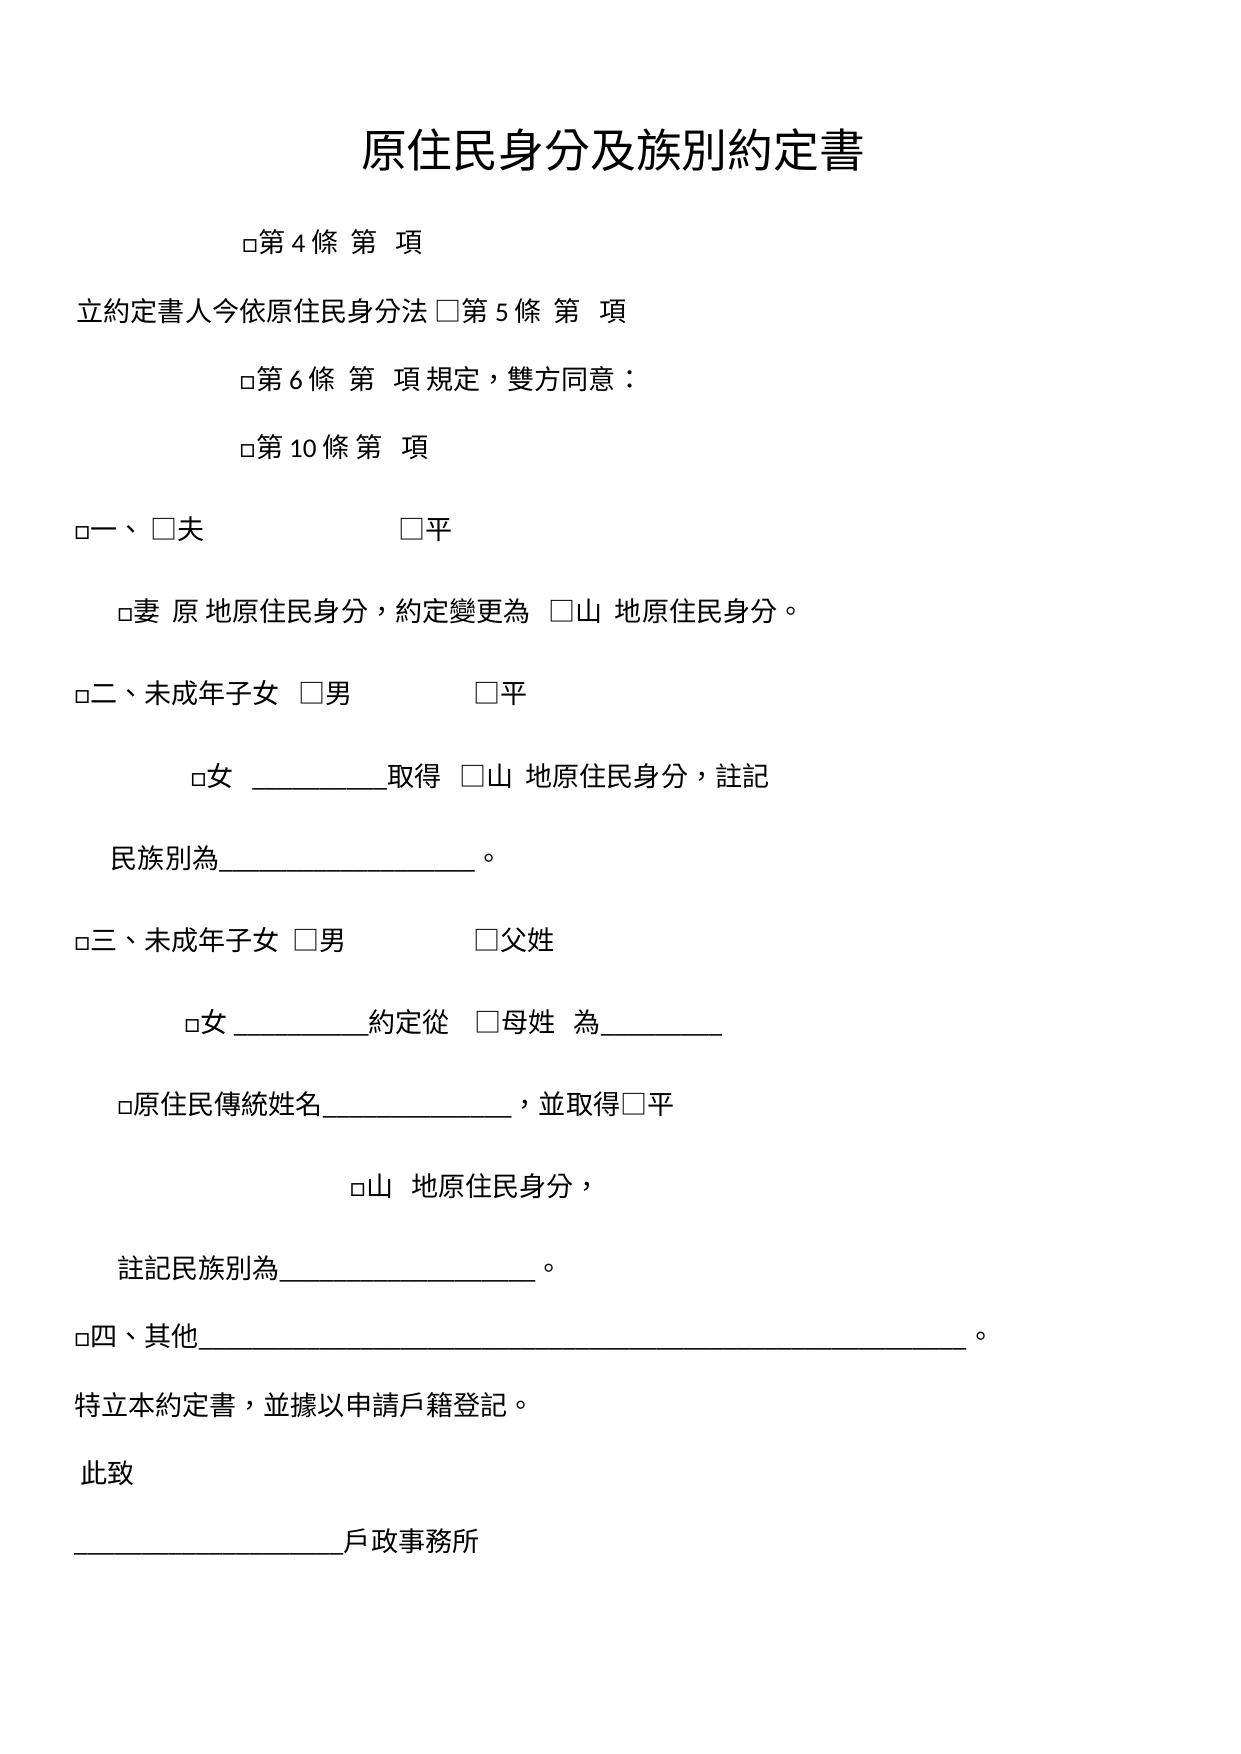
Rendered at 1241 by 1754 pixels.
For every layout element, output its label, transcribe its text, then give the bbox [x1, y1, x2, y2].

text □四、其他_________________________________________________________。 [74, 1293, 1152, 1356]
text 民族別為___________________。 [74, 814, 1152, 877]
text □三、未成年子女 □男 □父姓 [74, 897, 1152, 959]
text 註記民族別為___________________。 [74, 1225, 1152, 1287]
text ____________________戶政事務所 [74, 1498, 1152, 1561]
text □第 4 條 第 項 [44, 199, 1152, 262]
text 此致 [74, 1430, 1152, 1492]
text □原住民傳統姓名______________，並取得□平 [74, 1061, 1152, 1123]
text □女 __________約定從 □母姓 為_________ [74, 979, 1152, 1041]
text 立約定書人今依原住民身分法 □第 5 條 第 項 [44, 267, 1152, 330]
text □妻 原 地原住民身分，約定變更為 □山 地原住民身分。 [74, 568, 1152, 631]
text 特立本約定書，並據以申請戶籍登記。 [74, 1362, 1152, 1424]
text □第 6 條 第 項 規定，雙方同意： [74, 336, 1152, 398]
text □山 地原住民身分， [74, 1143, 1152, 1205]
text □一、 □夫 □平 [74, 486, 1152, 549]
text □第 10 條 第 項 [74, 404, 1152, 467]
text □女 __________取得 □山 地原住民身分，註記 [74, 732, 1152, 795]
text 原住民身分及族別約定書 [74, 74, 1152, 199]
text □二、未成年子女 □男 □平 [74, 650, 1152, 713]
